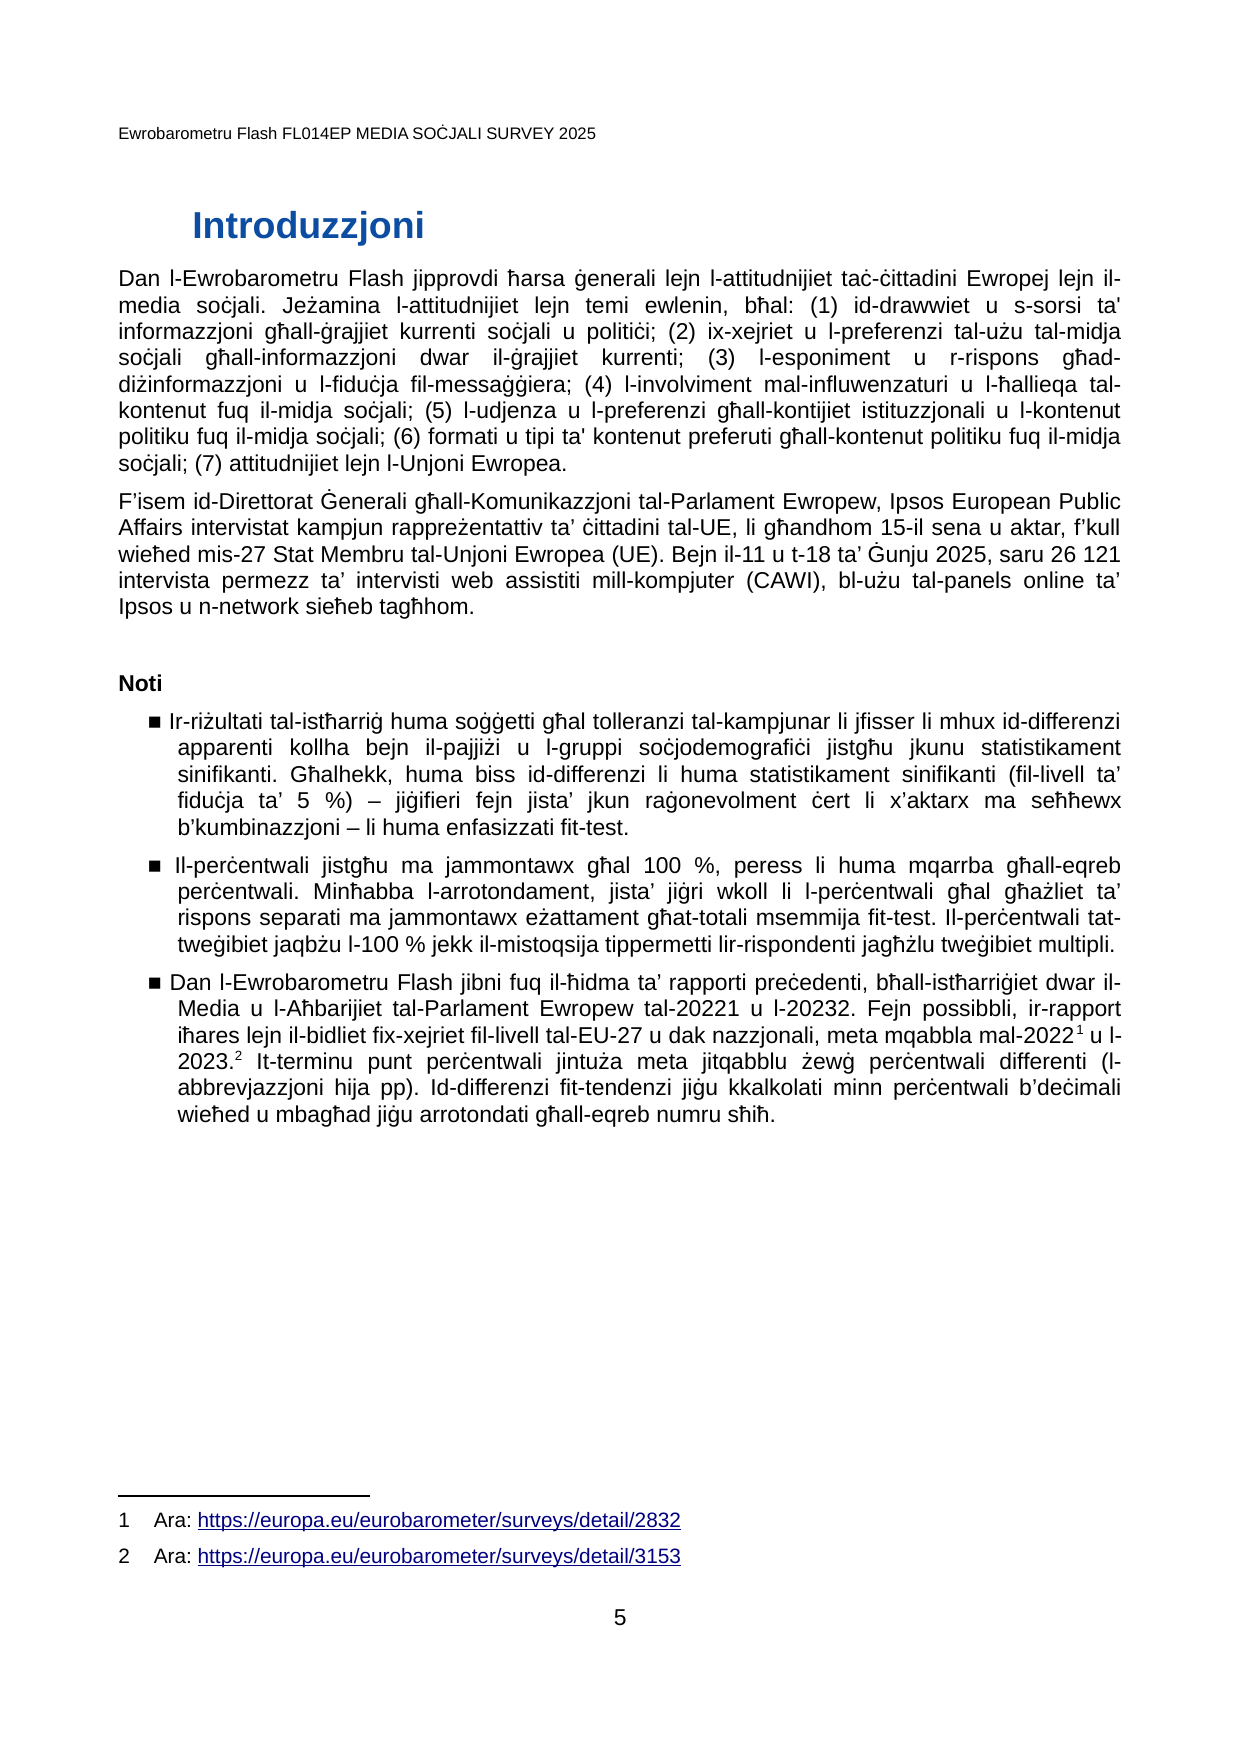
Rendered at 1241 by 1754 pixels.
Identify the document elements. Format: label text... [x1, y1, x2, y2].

subtitle Introduzzjoni [118, 204, 1122, 247]
text ■ Ir-riżultati tal-istħarriġ huma soġġetti għal tolleranzi tal-kampjunar li jfisser li mhux id-differenzi apparenti kollha bejn il-pajjiżi u l-gruppi soċjodemografiċi jistgħu jkunu statistikament sinifikanti. Għalhekk, huma biss id-differenzi li huma statistikament sinifikanti (fil-livell ta’ fiduċja ta’ 5 %) – jiġifieri fejn jista’ jkun raġonevolment ċert li x’aktarx ma seħħewx b’kumbinazzjoni – li huma enfasizzati fit-test. [148, 708, 1122, 840]
text Ara: https://europa.eu/eurobarometer/surveys/detail/3153 [118, 1544, 1122, 1568]
text Noti [118, 670, 1122, 696]
text ■ Il-perċentwali jistgħu ma jammontawx għal 100 %, peress li huma mqarrba għall-eqreb perċentwali. Minħabba l-arrotondament, jista’ jiġri wkoll li l-perċentwali għal għażliet ta’ rispons separati ma jammontawx eżattament għat-totali msemmija fit-test. Il-perċentwali tat-tweġibiet jaqbżu l-100 % jekk il-mistoqsija tippermetti lir-rispondenti jagħżlu tweġibiet multipli. [148, 852, 1122, 957]
text ■ Dan l-Ewrobarometru Flash jibni fuq il-ħidma ta’ rapporti preċedenti, bħall-istħarriġiet dwar il-Media u l-Aħbarijiet tal-Parlament Ewropew tal-20221 u l-20232. Fejn possibbli, ir-rapport iħares lejn il-bidliet fix-xejriet fil-livell tal-EU-27 u dak nazzjonali, meta mqabbla mal-2022 u l-2023. It-terminu punt perċentwali jintuża meta jitqabblu żewġ perċentwali differenti (l-abbrevjazzjoni hija pp). Id-differenzi fit-tendenzi jiġu kkalkolati minn perċentwali b’deċimali wieħed u mbagħad jiġu arrotondati għall-eqreb numru sħiħ. [148, 969, 1122, 1127]
text F’isem id-Direttorat Ġenerali għall-Komunikazzjoni tal-Parlament Ewropew, Ipsos European Public Affairs intervistat kampjun rappreżentattiv ta’ ċittadini tal-UE, li għandhom 15-il sena u aktar, f’kull wieħed mis-27 Stat Membru tal-Unjoni Ewropea (UE). Bejn il-11 u t-18 ta’ Ġunju 2025, saru 26 121 intervista permezz ta’ intervisti web assistiti mill-kompjuter (CAWI), bl-użu tal-panels online ta’ Ipsos u n-network sieħeb tagħhom. [118, 488, 1122, 620]
text Dan l-Ewrobarometru Flash jipprovdi ħarsa ġenerali lejn l-attitudnijiet taċ-ċittadini Ewropej lejn il-media soċjali. Jeżamina l-attitudnijiet lejn temi ewlenin, bħal: (1) id-drawwiet u s-sorsi ta' informazzjoni għall-ġrajjiet kurrenti soċjali u politiċi; (2) ix-xejriet u l-preferenzi tal-użu tal-midja soċjali għall-informazzjoni dwar il-ġrajjiet kurrenti; (3) l-esponiment u r-rispons għad-diżinformazzjoni u l-fiduċja fil-messaġġiera; (4) l-involviment mal-influwenzaturi u l-ħallieqa tal-kontenut fuq il-midja soċjali; (5) l-udjenza u l-preferenzi għall-kontijiet istituzzjonali u l-kontenut politiku fuq il-midja soċjali; (6) formati u tipi ta' kontenut preferuti għall-kontenut politiku fuq il-midja soċjali; (7) attitudnijiet lejn l-Unjoni Ewropea. [118, 265, 1122, 476]
text Ara: https://europa.eu/eurobarometer/surveys/detail/2832 [118, 1508, 1122, 1532]
